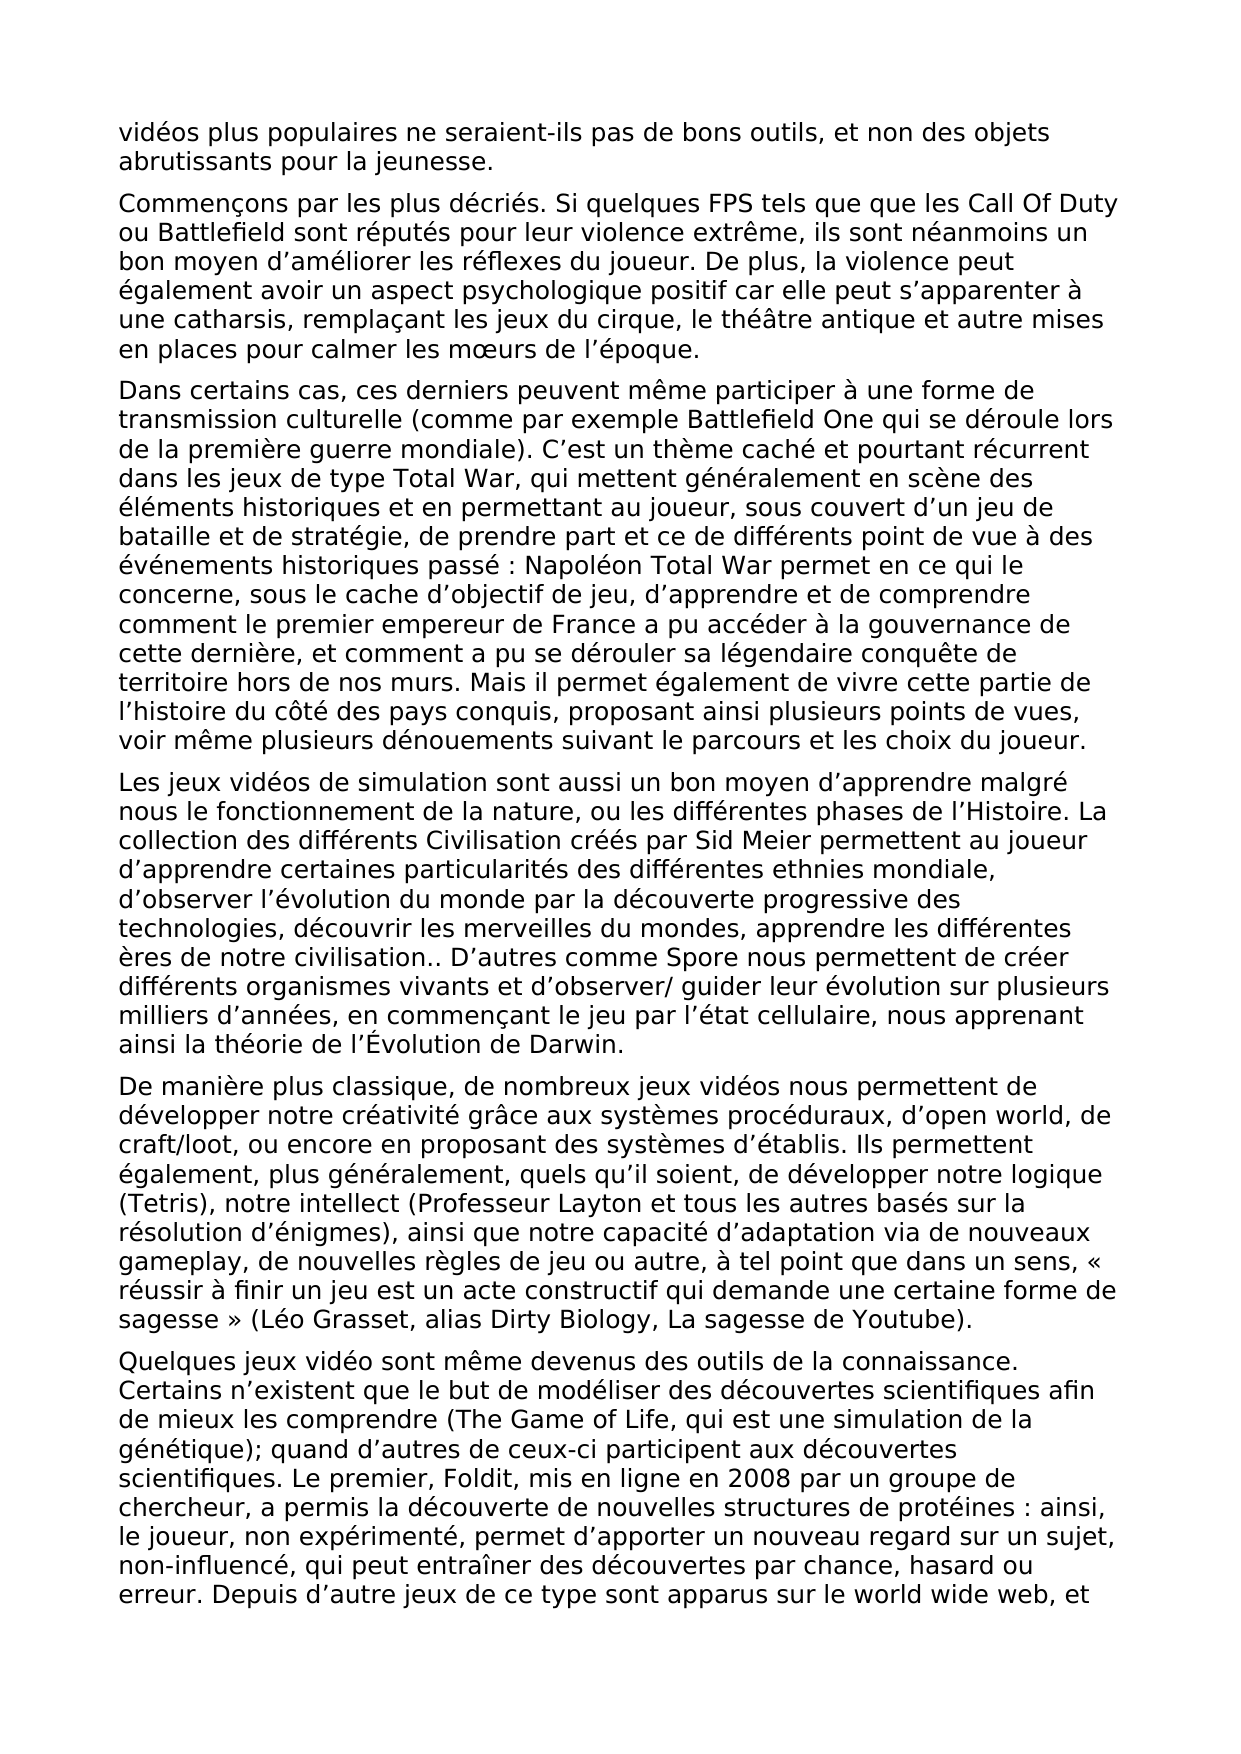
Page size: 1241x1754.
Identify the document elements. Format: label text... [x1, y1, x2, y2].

text vidéos plus populaires ne seraient-ils pas de bons outils, et non des objets abrutissants pour la jeunesse. [118, 118, 1122, 176]
text Les jeux vidéos de simulation sont aussi un bon moyen d’apprendre malgré nous le fonctionnement de la nature, ou les différentes phases de l’Histoire. La collection des différents Civilisation créés par Sid Meier permettent au joueur d’apprendre certaines particularités des différentes ethnies mondiale, d’observer l’évolution du monde par la découverte progressive des technologies, découvrir les merveilles du mondes, apprendre les différentes ères de notre civilisation.. D’autres comme Spore nous permettent de créer différents organismes vivants et d’observer/ guider leur évolution sur plusieurs milliers d’années, en commençant le jeu par l’état cellulaire, nous apprenant ainsi la théorie de l’Évolution de Darwin. [118, 768, 1122, 1060]
text Dans certains cas, ces derniers peuvent même participer à une forme de transmission culturelle (comme par exemple Battlefield One qui se déroule lors de la première guerre mondiale). C’est un thème caché et pourtant récurrent dans les jeux de type Total War, qui mettent généralement en scène des éléments historiques et en permettant au joueur, sous couvert d’un jeu de bataille et de stratégie, de prendre part et ce de différents point de vue à des événements historiques passé : Napoléon Total War permet en ce qui le concerne, sous le cache d’objectif de jeu, d’apprendre et de comprendre comment le premier empereur de France a pu accéder à la gouvernance de cette dernière, et comment a pu se dérouler sa légendaire conquête de territoire hors de nos murs. Mais il permet également de vivre cette partie de l’histoire du côté des pays conquis, proposant ainsi plusieurs points de vues, voir même plusieurs dénouements suivant le parcours et les choix du joueur. [118, 376, 1122, 756]
text Commençons par les plus décriés. Si quelques FPS tels que que les Call Of Duty ou Battlefield sont réputés pour leur violence extrême, ils sont néanmoins un bon moyen d’améliorer les réflexes du joueur. De plus, la violence peut également avoir un aspect psychologique positif car elle peut s’apparenter à une catharsis, remplaçant les jeux du cirque, le théâtre antique et autre mises en places pour calmer les mœurs de l’époque. [118, 189, 1122, 364]
text Quelques jeux vidéo sont même devenus des outils de la connaissance. Certains n’existent que le but de modéliser des découvertes scientifiques afin de mieux les comprendre (The Game of Life, qui est une simulation de la génétique); quand d’autres de ceux-ci participent aux découvertes scientifiques. Le premier, Foldit, mis en ligne en 2008 par un groupe de chercheur, a permis la découverte de nouvelles structures de protéines : ainsi, le joueur, non expérimenté, permet d’apporter un nouveau regard sur un sujet, non-influencé, qui peut entraîner des découvertes par chance, hasard ou erreur. Depuis d’autre jeux de ce type sont apparus sur le world wide web, et [118, 1347, 1122, 1610]
text De manière plus classique, de nombreux jeux vidéos nous permettent de développer notre créativité grâce aux systèmes procéduraux, d’open world, de craft/loot, ou encore en proposant des systèmes d’établis. Ils permettent également, plus généralement, quels qu’il soient, de développer notre logique (Tetris), notre intellect (Professeur Layton et tous les autres basés sur la résolution d’énigmes), ainsi que notre capacité d’adaptation via de nouveaux gameplay, de nouvelles règles de jeu ou autre, à tel point que dans un sens, « réussir à finir un jeu est un acte constructif qui demande une certaine forme de sagesse » (Léo Grasset, alias Dirty Biology, La sagesse de Youtube). [118, 1072, 1122, 1335]
